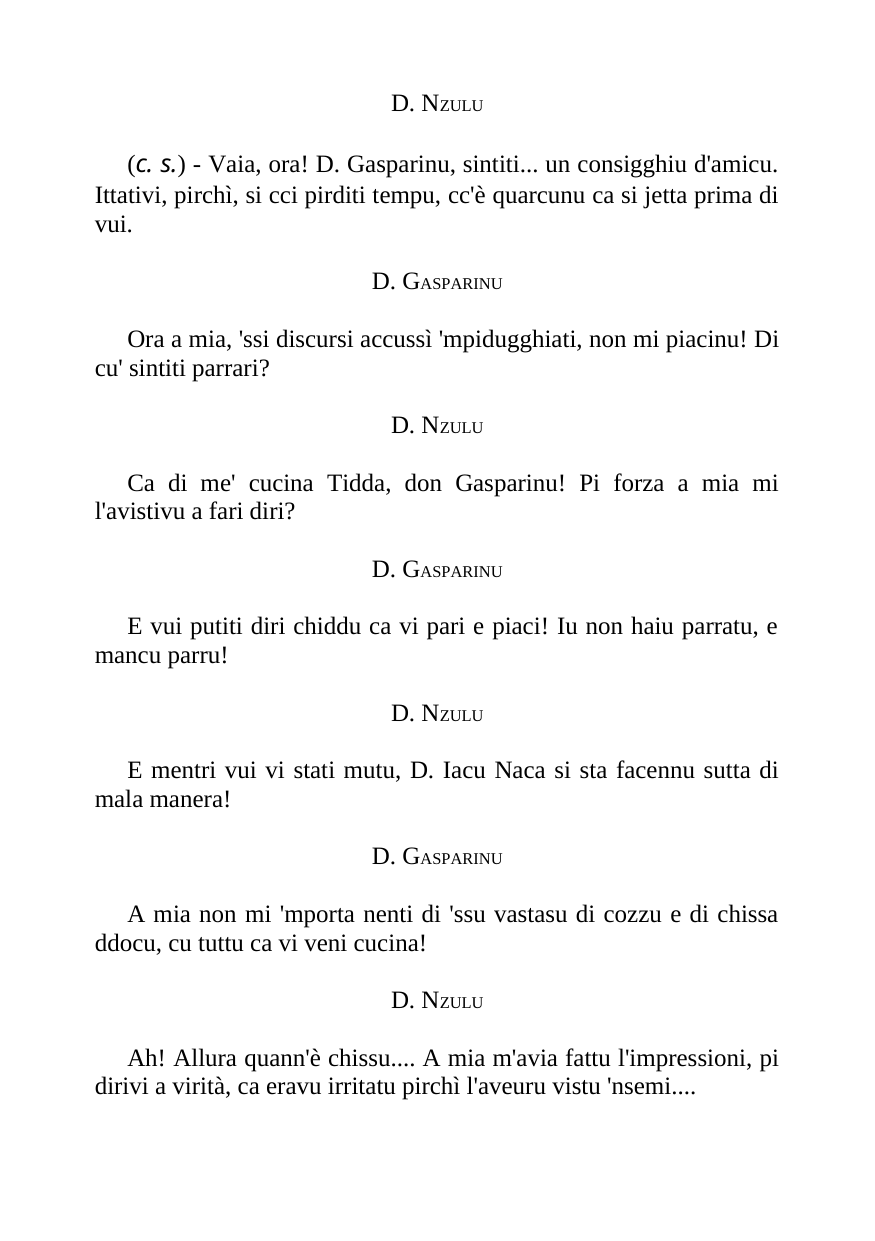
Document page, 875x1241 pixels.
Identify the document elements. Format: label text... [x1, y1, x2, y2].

text D. Gasparinu [94, 266, 779, 295]
text D. Gasparinu [94, 841, 779, 870]
text E vui putiti diri chiddu ca vi pari e piaci! Iu non haiu parratu, e mancu parru! [94, 611, 779, 669]
text Ah! Allura quann'è chissu.... A mia m'avia fattu l'impressioni, pi dirivi a virità, ca eravu irritatu pirchì l'aveuru vistu 'nsemi.... [94, 1043, 779, 1100]
text D. Gasparinu [94, 554, 779, 583]
text D. Nzulu [94, 698, 779, 726]
text (c. s.) - Vaia, ora! D. Gasparinu, sintiti... un consigghiu d'amicu. Ittativi, pirchì, si cci pirditi tempu, cc'è quarcunu ca si jetta prima di vui. [94, 146, 779, 238]
text Ca di me' cucina Tidda, don Gasparinu! Pi forza a mia mi l'avistivu a fari diri? [94, 468, 779, 525]
text A mia non mi 'mporta nenti di 'ssu vastasu di cozzu e di chissa ddocu, cu tuttu ca vi veni cucina! [94, 899, 779, 956]
text D. Nzulu [94, 410, 779, 439]
text E mentri vui vi stati mutu, D. Iacu Naca si sta facennu sutta di mala manera! [94, 755, 779, 813]
text Ora a mia, 'ssi discursi accussì 'mpidugghiati, non mi piacinu! Di cu' sintiti parrari? [94, 324, 779, 381]
text D. Nzulu [94, 88, 779, 117]
text D. Nzulu [94, 985, 779, 1014]
